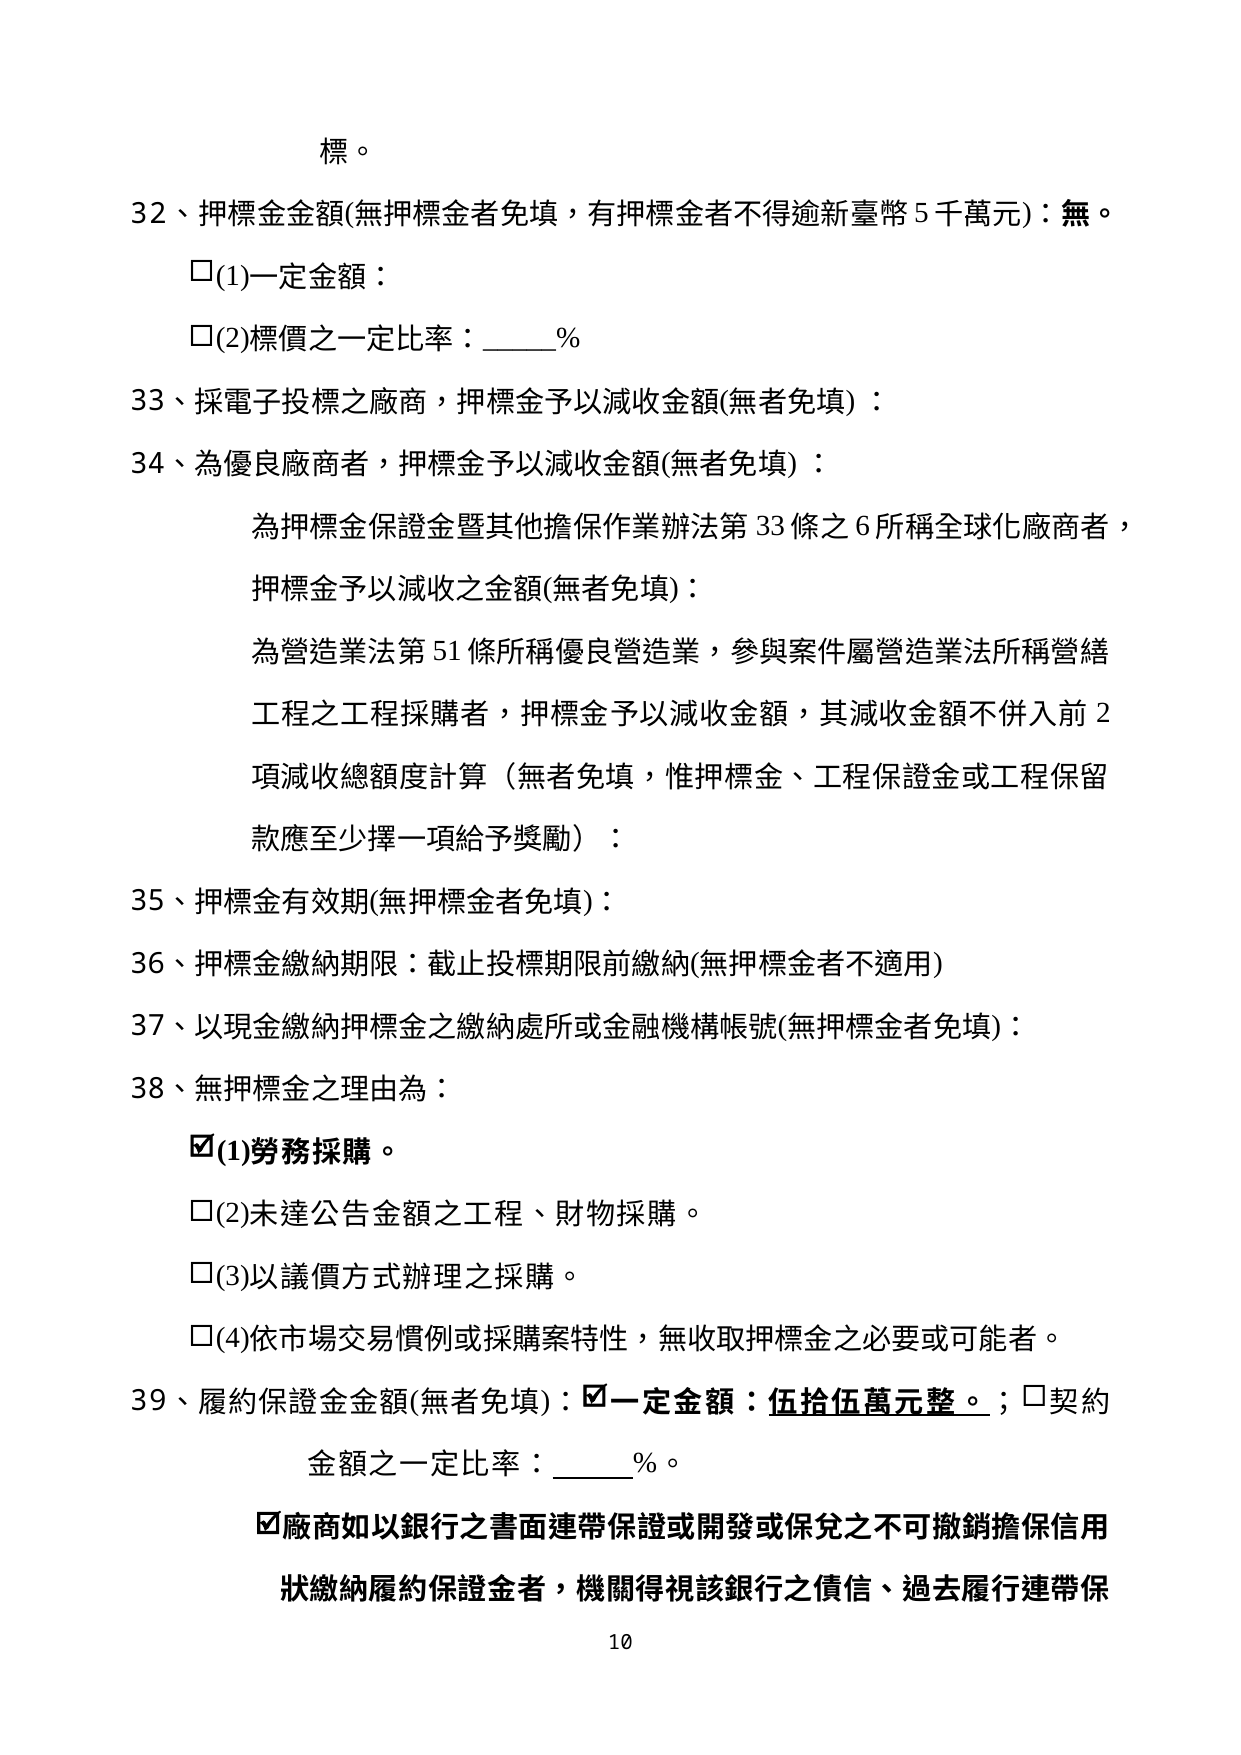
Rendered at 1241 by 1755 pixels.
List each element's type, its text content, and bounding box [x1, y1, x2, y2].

text (1)勞務採購。 [130, 1108, 1110, 1170]
text 為押標金保證金暨其他擔保作業辦法第33條之6所稱全球化廠商者，押標金予以減收之金額(無者免填)： [251, 483, 1110, 608]
list 押標金金額(無押標金者免填，有押標金者不得逾新臺幣5千萬元)：無。 [130, 170, 1110, 233]
text 標。 [130, 108, 1110, 170]
list 無押標金之理由為： [130, 1045, 1110, 1108]
text (4)依市場交易慣例或採購案特性，無收取押標金之必要或可能者。 [130, 1295, 1110, 1358]
text (2)標價之一定比率：_____% [130, 295, 1110, 358]
text 廠商如以銀行之書面連帶保證或開發或保兌之不可撤銷擔保信用狀繳納履約保證金者，機關得視該銀行之債信、過去履行連帶保 [255, 1483, 1110, 1608]
list 採電子投標之廠商，押標金予以減收金額(無者免填) ： [130, 358, 1110, 420]
text (3)以議價方式辦理之採購。 [130, 1233, 1110, 1295]
list 履約保證金金額(無者免填)：一定金額：伍拾伍萬元整。；契約金額之一定比率： %。 [130, 1358, 1110, 1483]
list 押標金有效期(無押標金者免填)： [130, 858, 1110, 920]
text (2)未達公告金額之工程、財物採購。 [130, 1170, 1110, 1233]
list 押標金繳納期限：截止投標期限前繳納(無押標金者不適用) [130, 920, 1110, 983]
text 為營造業法第51條所稱優良營造業，參與案件屬營造業法所稱營繕工程之工程採購者，押標金予以減收金額，其減收金額不併入前2項減收總額度計算（無者免填，惟押標金、工程保證金或工程保留款應至少擇一項給予獎勵）： [251, 608, 1110, 858]
list 以現金繳納押標金之繳納處所或金融機構帳號(無押標金者免填)： [130, 983, 1110, 1045]
list 為優良廠商者，押標金予以減收金額(無者免填) ： [130, 420, 1110, 483]
text (1)一定金額： [130, 233, 1110, 295]
